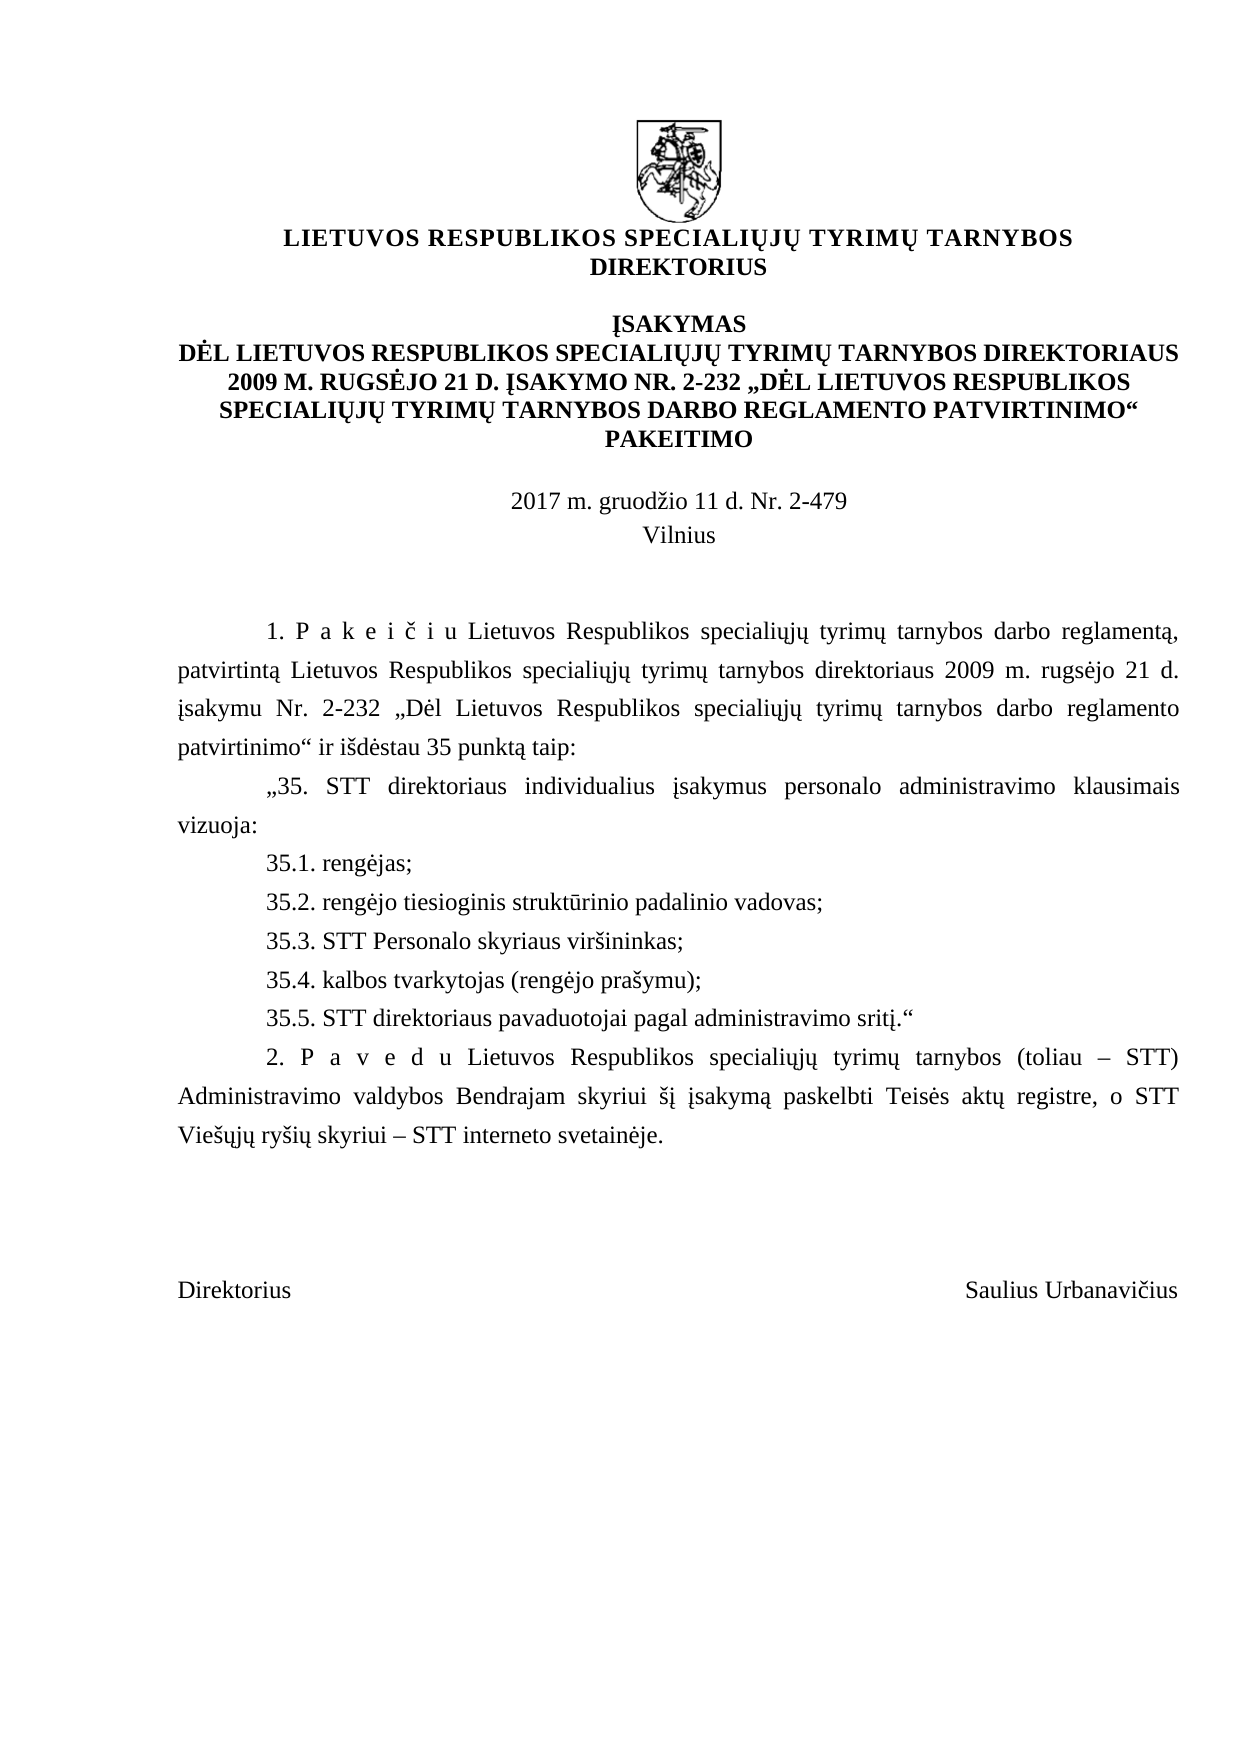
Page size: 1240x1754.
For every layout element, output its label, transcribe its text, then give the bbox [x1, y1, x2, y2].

text 35.5. STT direktoriaus pavaduotojai pagal administravimo sritį.“ [177, 1003, 1181, 1032]
text DIREKTORIUS [177, 252, 1179, 281]
text DĖL LIETUVOS RESPUBLIKOS SPECIALIŲJŲ TYRIMŲ TARNYBOS DIREKTORIAUS 2009 M. RUGSĖJO 21 D. ĮSAKYMO NR. 2-232 „DĖL LIETUVOS RESPUBLIKOS SPECIALIŲJŲ TYRIMŲ TARNYBOS DARBO REGLAMENTO PATVIRTINIMO“ [177, 338, 1181, 424]
text 2. P a v e d u Lietuvos Respublikos specialiųjų tyrimų tarnybos (toliau – STT) Administravimo valdybos Bendrajam skyriui šį įsakymą paskelbti Teisės aktų registre, o STT Viešųjų ryšių skyriui – STT interneto svetainėje. [177, 1042, 1181, 1148]
text LIETUVOS RESPUBLIKOS SPECIALIŲJŲ TYRIMŲ TARNYBOS [177, 223, 1179, 252]
text 35.2. rengėjo tiesioginis struktūrinio padalinio vadovas; [177, 887, 1181, 916]
text Direktorius Saulius Urbanavičius [177, 1275, 1181, 1303]
text 35.3. STT Personalo skyriaus viršininkas; [177, 926, 1181, 955]
text Vilnius [177, 515, 1181, 548]
text 1. P a k e i č i u Lietuvos Respublikos specialiųjų tyrimų tarnybos darbo reglamentą, patvirtintą Lietuvos Respublikos specialiųjų tyrimų tarnybos direktoriaus 2009 m. rugsėjo 21 d. įsakymu Nr. 2-232 „Dėl Lietuvos Respublikos specialiųjų tyrimų tarnybos darbo reglamento patvirtinimo“ ir išdėstau 35 punktą taip: [177, 616, 1181, 761]
text „35. STT direktoriaus individualius įsakymus personalo administravimo klausimais vizuoja: [177, 771, 1181, 838]
text ĮSAKYMAS [177, 309, 1181, 338]
text 35.4. kalbos tvarkytojas (rengėjo prašymu); [177, 965, 1181, 993]
text 2017 m. gruodžio 11 d. Nr. 2-479 [177, 482, 1181, 515]
text 35.1. rengėjas; [177, 848, 1181, 877]
text PAKEITIMO [177, 424, 1181, 453]
